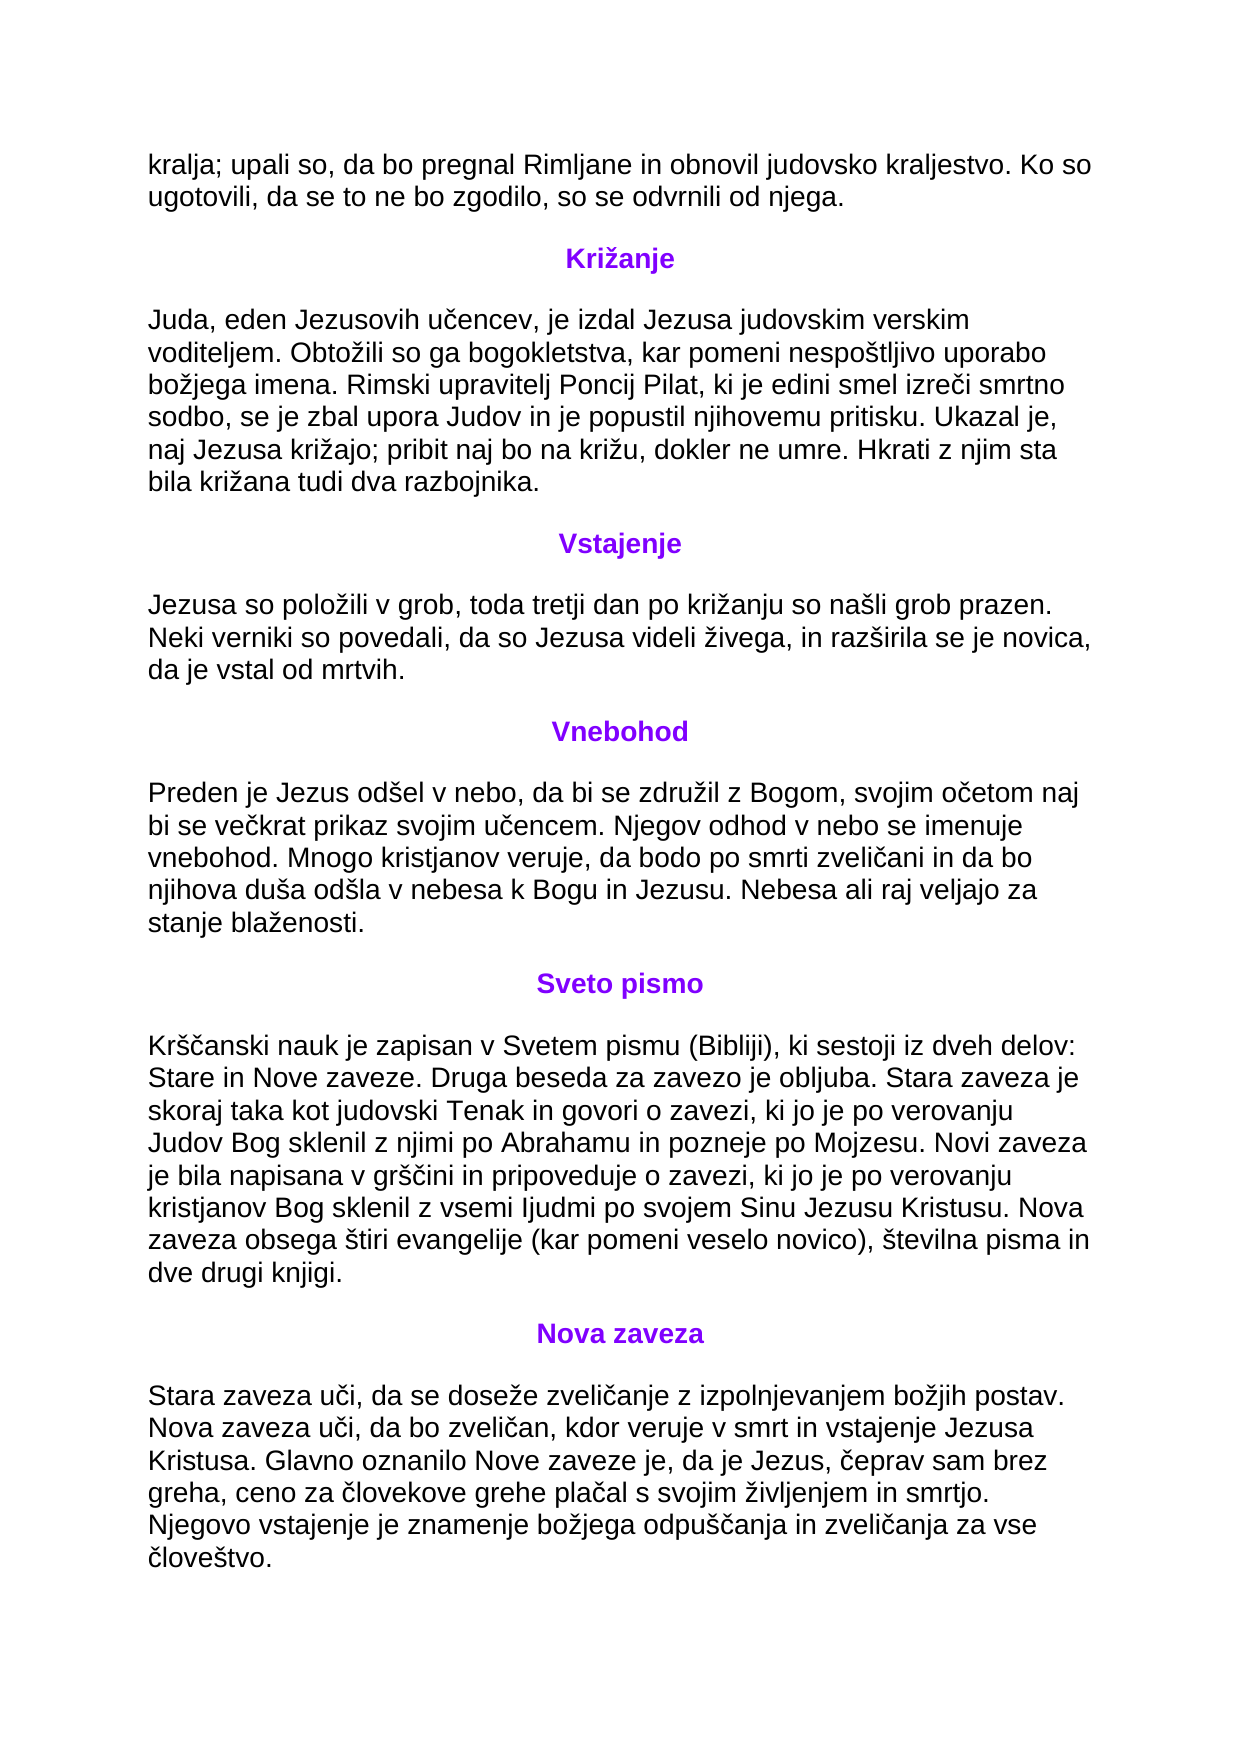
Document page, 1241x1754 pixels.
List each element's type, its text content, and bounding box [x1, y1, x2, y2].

text Jezusa so položili v grob, toda tretji dan po križanju so našli grob prazen. Neki verniki so povedali, da so Jezusa videli živega, in razširila se je novica, da je vstal od mrtvih. [148, 588, 1093, 685]
text Križanje [148, 242, 1093, 274]
text kralja; upali so, da bo pregnal Rimljane in obnovil judovsko kraljestvo. Ko so ugotovili, da se to ne bo zgodilo, so se odvrnili od njega. [148, 148, 1093, 212]
text Juda, eden Jezusovih učencev, je izdal Jezusa judovskim verskim voditeljem. Obtožili so ga bogokletstva, kar pomeni nespoštljivo uporabo božjega imena. Rimski upravitelj Poncij Pilat, ki je edini smel izreči smrtno sodbo, se je zbal upora Judov in je popustil njihovemu pritisku. Ukazal je, naj Jezusa križajo; pribit naj bo na križu, dokler ne umre. Hkrati z njim sta bila križana tudi dva razbojnika. [148, 303, 1093, 497]
text Preden je Jezus odšel v nebo, da bi se združil z Bogom, svojim očetom naj bi se večkrat prikaz svojim učencem. Njegov odhod v nebo se imenuje vnebohod. Mnogo kristjanov veruje, da bodo po smrti zveličani in da bo njihova duša odšla v nebesa k Bogu in Jezusu. Nebesa ali raj veljajo za stanje blaženosti. [148, 776, 1093, 938]
text Vstajenje [148, 527, 1093, 559]
text Nova zaveza [148, 1317, 1093, 1349]
text Vnebohod [148, 714, 1093, 747]
text Sveto pismo [148, 967, 1093, 1000]
text Stara zaveza uči, da se doseže zveličanje z izpolnjevanjem božjih postav. Nova zaveza uči, da bo zveličan, kdor veruje v smrt in vstajenje Jezusa Kristusa. Glavno oznanilo Nove zaveze je, da je Jezus, čeprav sam brez greha, ceno za človekove grehe plačal s svojim življenjem in smrtjo. Njegovo vstajenje je znamenje božjega odpuščanja in zveličanja za vse človeštvo. [148, 1379, 1093, 1573]
text Krščanski nauk je zapisan v Svetem pismu (Bibliji), ki sestoji iz dveh delov: Stare in Nove zaveze. Druga beseda za zavezo je obljuba. Stara zaveza je skoraj taka kot judovski Tenak in govori o zavezi, ki jo je po verovanju Judov Bog sklenil z njimi po Abrahamu in pozneje po Mojzesu. Novi zaveza je bila napisana v grščini in pripoveduje o zavezi, ki jo je po verovanju kristjanov Bog sklenil z vsemi Ijudmi po svojem Sinu Jezusu Kristusu. Nova zaveza obsega štiri evangelije (kar pomeni veselo novico), številna pisma in dve drugi knjigi. [148, 1029, 1093, 1288]
